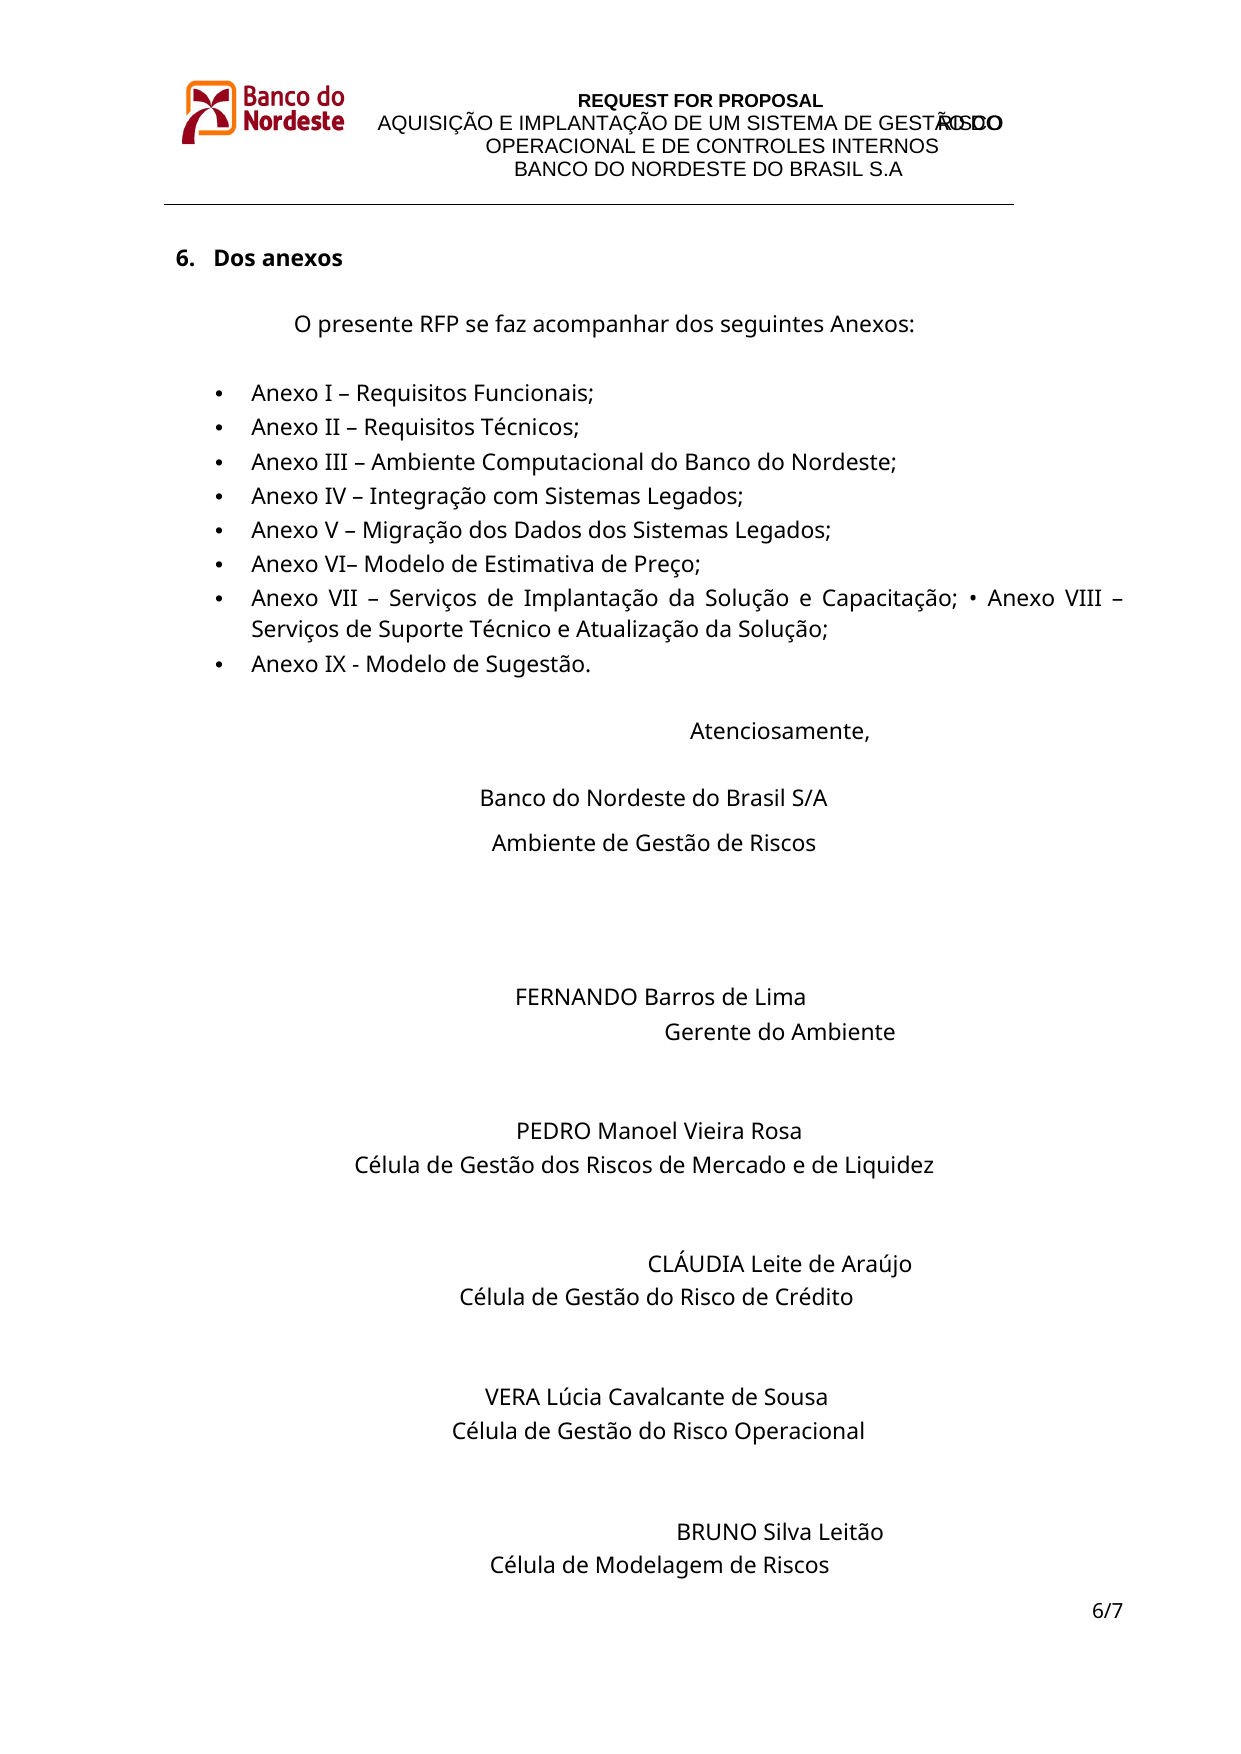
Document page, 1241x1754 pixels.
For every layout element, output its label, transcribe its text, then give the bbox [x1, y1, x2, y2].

list Anexo IX - Modelo de Sugestão. [215, 647, 1123, 679]
list Anexo I – Requisitos Funcionais; [215, 377, 1123, 408]
text Atenciosamente, [435, 715, 1125, 746]
text Célula de Modelagem de Riscos [489, 1549, 1123, 1580]
text Célula de Gestão do Risco Operacional [452, 1415, 1123, 1447]
text BRUNO Silva Leitão [435, 1516, 1125, 1547]
text PEDRO Manoel Vieira Rosa [516, 1114, 1123, 1146]
list Anexo III – Ambiente Computacional do Banco do Nordeste; [215, 445, 1123, 477]
subtitle Dos anexos [176, 242, 1125, 273]
text O presente RFP se faz acompanhar dos seguintes Anexos: [294, 308, 1123, 339]
list Anexo VII – Serviços de Implantação da Solução e Capacitação; • Anexo VIII – Serviços de Suporte Técnico e Atualização da Solução; [215, 582, 1123, 644]
text Banco do Nordeste do Brasil S/A Ambiente de Gestão de Riscos [435, 781, 872, 859]
text VERA Lúcia Cavalcante de Sousa [485, 1381, 1123, 1412]
list Anexo V – Migração dos Dados dos Sistemas Legados; [215, 514, 1123, 545]
picture [175, 73, 349, 150]
text FERNANDO Barros de Lima [515, 981, 1123, 1012]
text CLÁUDIA Leite de Araújo [435, 1248, 1125, 1279]
list Anexo II – Requisitos Técnicos; [215, 411, 1123, 442]
list Anexo VI– Modelo de Estimativa de Preço; [215, 548, 1123, 579]
text Célula de Gestão do Risco de Crédito [459, 1281, 1123, 1312]
list Anexo IV – Integração com Sistemas Legados; [215, 479, 1123, 511]
text Célula de Gestão dos Riscos de Mercado e de Liquidez [176, 1149, 934, 1180]
text Gerente do Ambiente [435, 1015, 1125, 1047]
